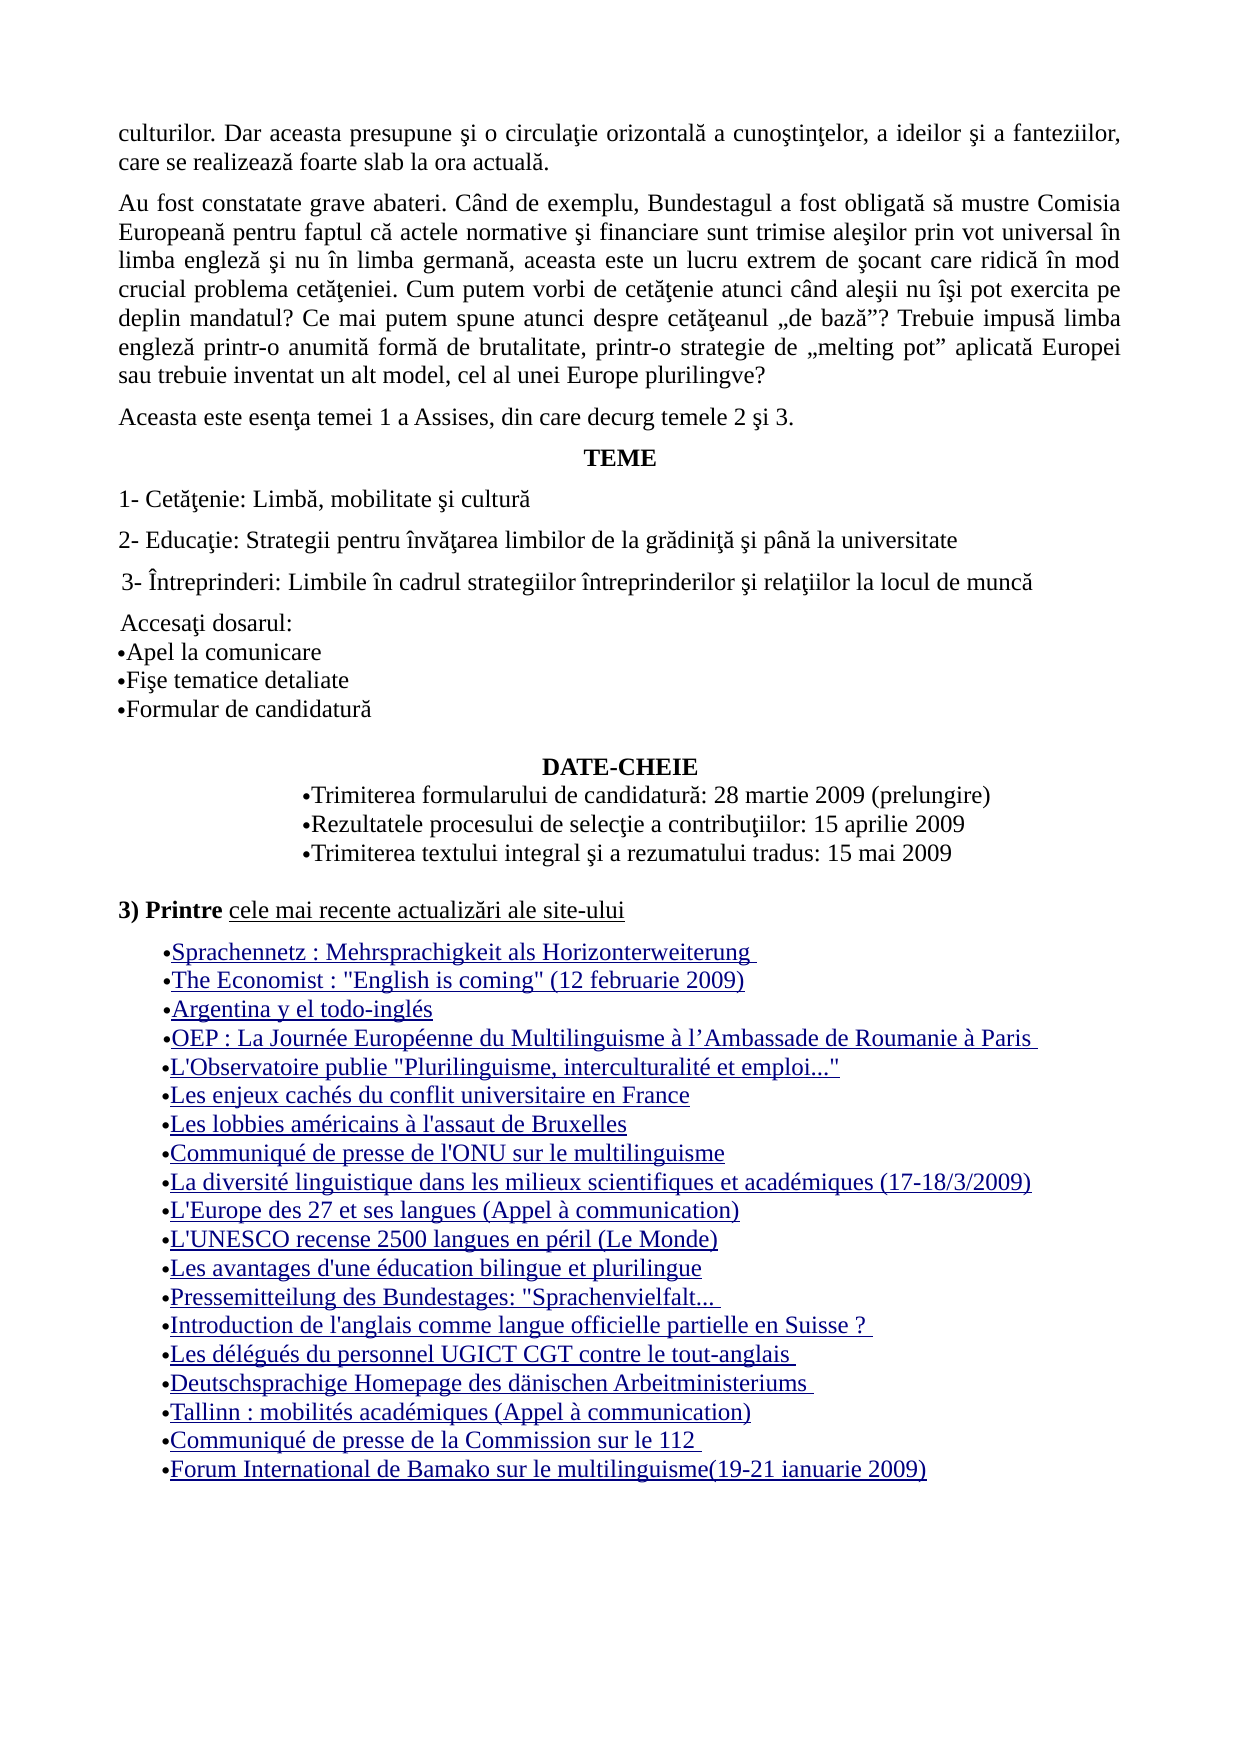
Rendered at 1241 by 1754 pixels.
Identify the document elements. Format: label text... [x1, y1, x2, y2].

text TEME [118, 443, 1122, 472]
list Les délégués du personnel UGICT CGT contre le tout-anglais [162, 1339, 1122, 1368]
list Les avantages d'une éducation bilingue et plurilingue [162, 1253, 1122, 1282]
list Fişe tematice detaliate [118, 666, 1122, 694]
list Forum International de Bamako sur le multilinguisme(19-21 ianuarie 2009) [162, 1454, 1122, 1483]
list Tallinn : mobilités académiques (Appel à communication) [162, 1397, 1122, 1426]
text Aceasta este esenţa temei 1 a Assises, din care decurg temele 2 şi 3. [118, 402, 1122, 431]
list Communiqué de presse de l'ONU sur le multilinguisme [162, 1138, 1122, 1167]
list Trimiterea textului integral şi a rezumatului tradus: 15 mai 2009 [303, 838, 1033, 867]
list OEP : La Journée Européenne du Multilinguisme à l’Ambassade de Roumanie à Paris [164, 1023, 1122, 1052]
list Communiqué de presse de la Commission sur le 112 [162, 1426, 1122, 1454]
list Rezultatele procesului de selecţie a contribuţiilor: 15 aprilie 2009 [303, 809, 1033, 838]
list The Economist : "English is coming" (12 februarie 2009) [164, 966, 1122, 994]
text Au fost constatate grave abateri. Când de exemplu, Bundestagul a fost obligată să mustre Comisia Europeană pentru faptul că actele normative şi financiare sunt trimise aleşilor prin vot universal în limba engleză şi nu în limba germană, aceasta este un lucru extrem de şocant care ridică în mod crucial problema cetăţeniei. Cum putem vorbi de cetăţenie atunci când aleşii nu îşi pot exercita pe deplin mandatul? Ce mai putem spune atunci despre cetăţeanul „de bază”? Trebuie impusă limba engleză printr-o anumită formă de brutalitate, printr-o strategie de „melting pot” aplicată Europei sau trebuie inventat un alt model, cel al unei Europe plurilingve? [118, 188, 1122, 389]
list Sprachennetz : Mehrsprachigkeit als Horizonterweiterung [164, 937, 1122, 966]
text 1- Cetăţenie: Limbă, mobilitate şi cultură [118, 484, 1122, 513]
text DATE-CHEIE [118, 752, 1122, 781]
list Pressemitteilung des Bundestages: "Sprachenvielfalt... [162, 1282, 1122, 1311]
list L'Observatoire publie "Plurilinguisme, interculturalité et emploi..." [162, 1052, 1122, 1081]
list L'Europe des 27 et ses langues (Appel à communication) [162, 1196, 1122, 1224]
list Introduction de l'anglais comme langue officielle partielle en Suisse ? [162, 1311, 1122, 1339]
list Deutschsprachige Homepage des dänischen Arbeitministeriums [162, 1368, 1122, 1397]
text 2- Educaţie: Strategii pentru învăţarea limbilor de la grădiniţă şi până la universitate [118, 526, 1122, 554]
list Les enjeux cachés du conflit universitaire en France [162, 1081, 1122, 1109]
list Les lobbies américains à l'assaut de Bruxelles [162, 1109, 1122, 1138]
list La diversité linguistique dans les milieux scientifiques et académiques (17-18/3/2009) [162, 1167, 1122, 1196]
text 3) Printre cele mai recente actualizări ale site-ului [118, 896, 1122, 924]
list Argentina y el todo-inglés [164, 994, 1122, 1023]
list Trimiterea formularului de candidatură: 28 martie 2009 (prelungire) [303, 781, 1033, 809]
text 3- Întreprinderi: Limbile în cadrul strategiilor întreprinderilor şi relaţiilor la locul de muncă [121, 567, 1034, 596]
list Apel la comunicare [118, 637, 1122, 666]
list L'UNESCO recense 2500 langues en péril (Le Monde) [162, 1224, 1122, 1253]
text Accesaţi dosarul: [118, 608, 1034, 637]
text culturilor. Dar aceasta presupune şi o circulaţie orizontală a cunoştinţelor, a ideilor şi a fanteziilor, care se realizează foarte slab la ora actuală. [118, 118, 1122, 176]
list Formular de candidatură [118, 694, 1122, 723]
